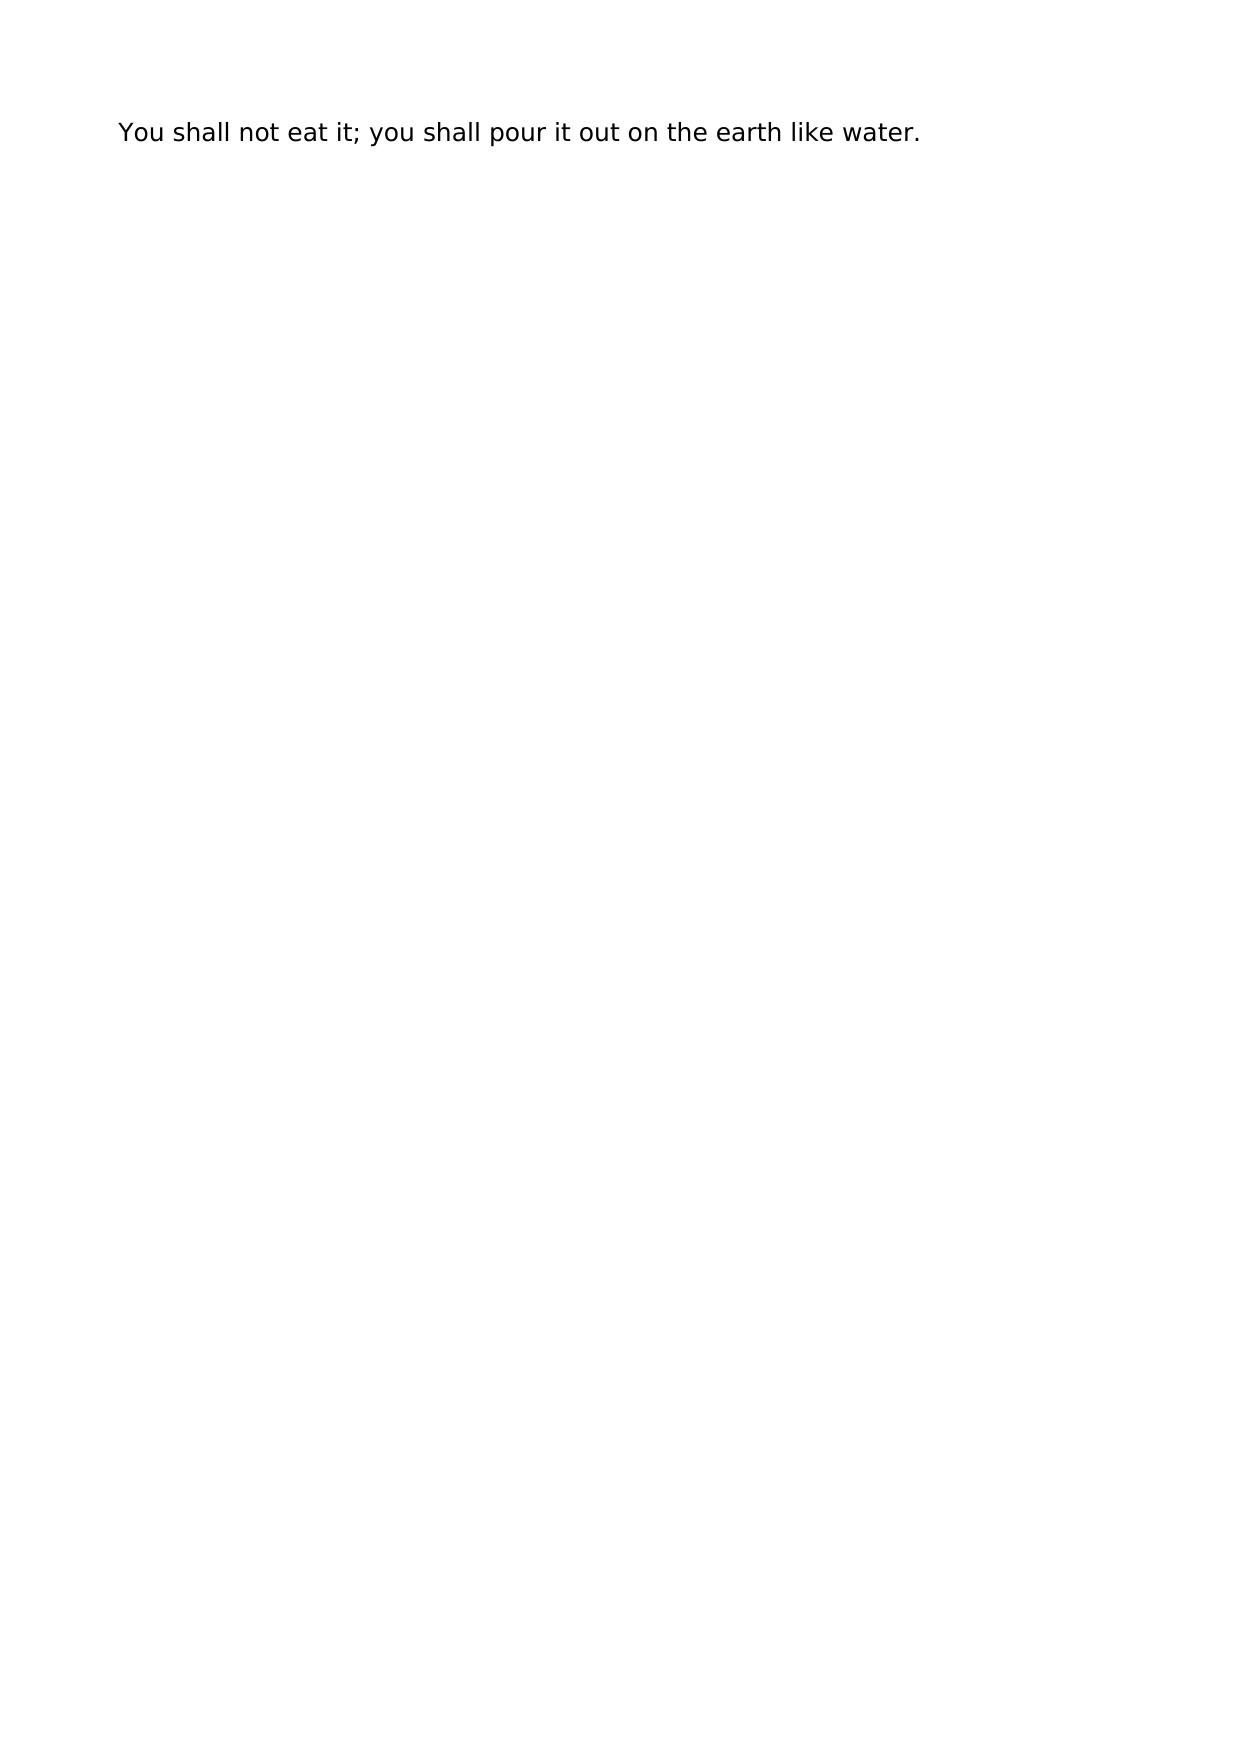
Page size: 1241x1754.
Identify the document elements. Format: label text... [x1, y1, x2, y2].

text You shall not eat it; you shall pour it out on the earth like water. [118, 118, 1122, 147]
